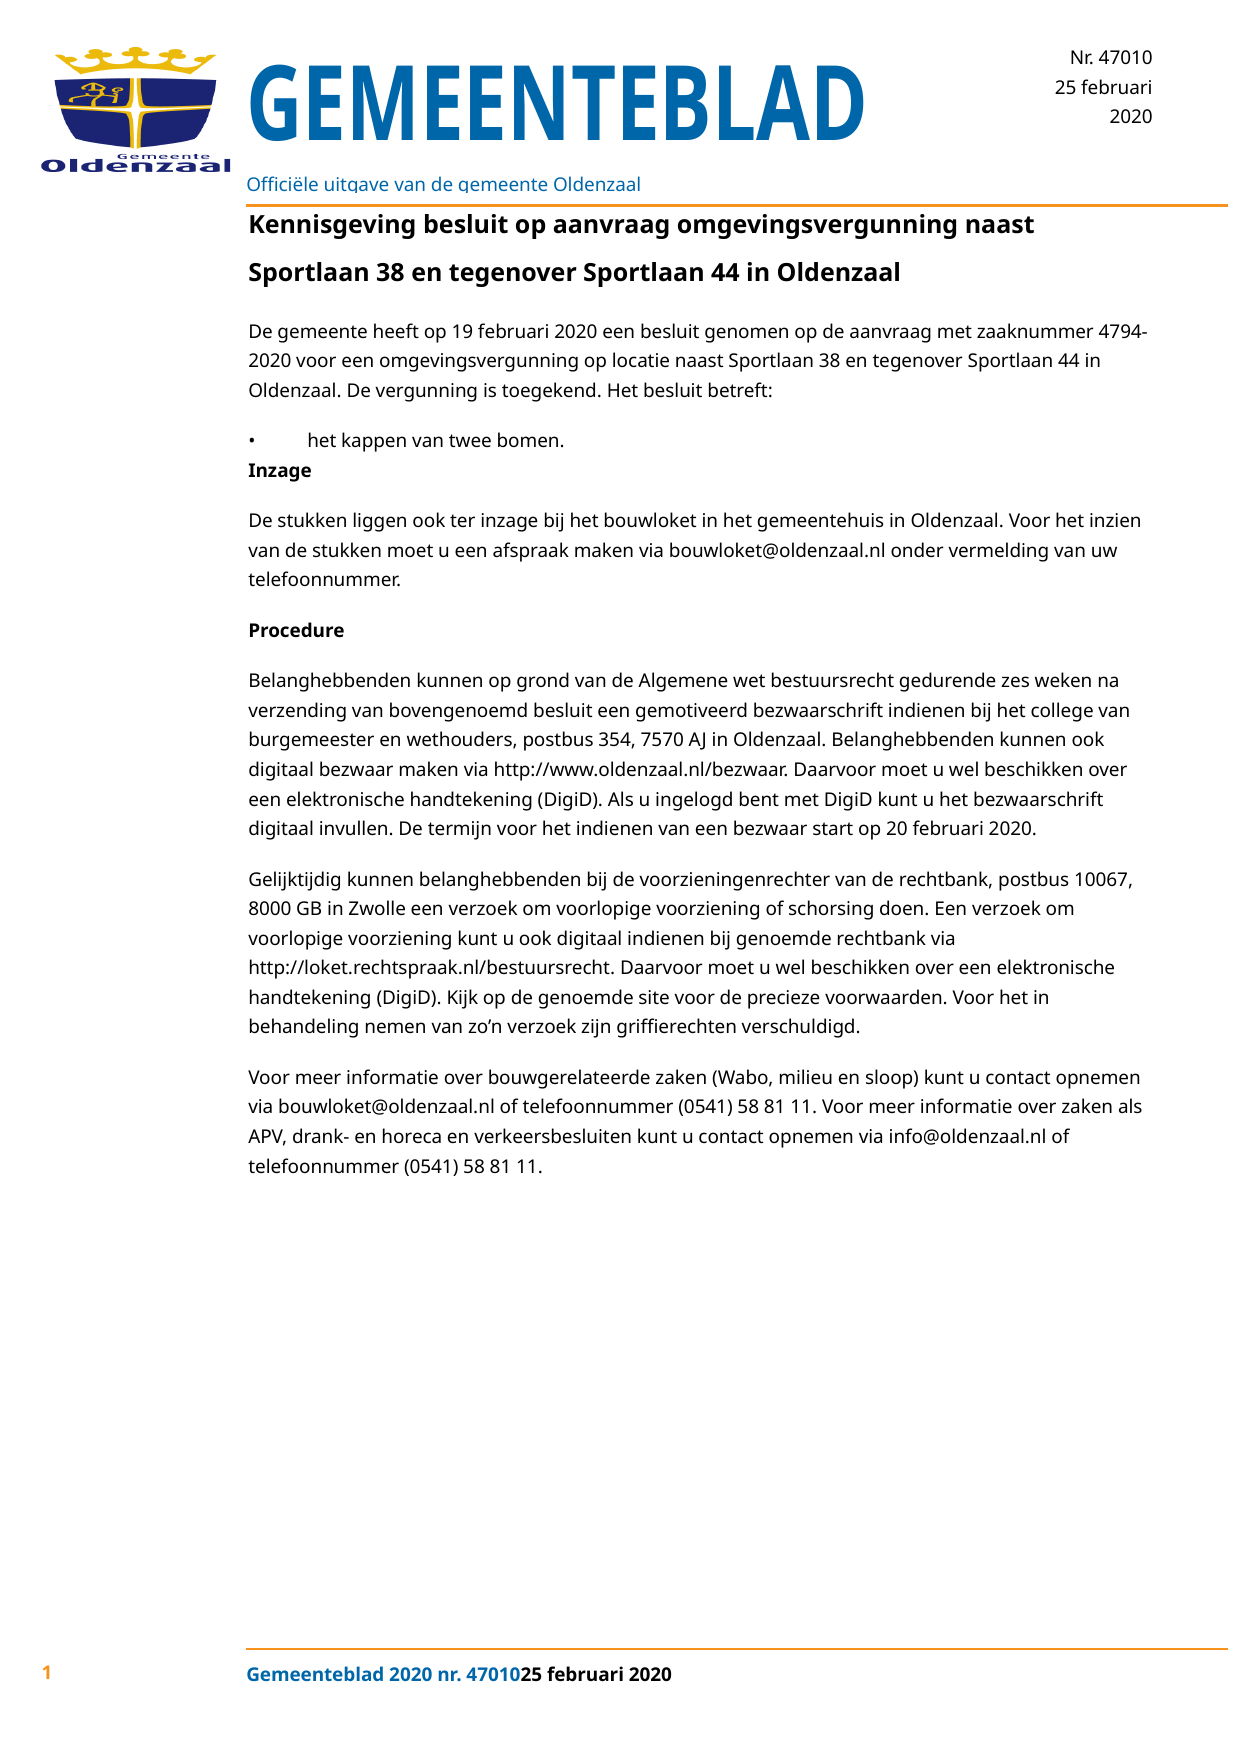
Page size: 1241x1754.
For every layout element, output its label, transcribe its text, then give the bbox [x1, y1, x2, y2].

text De gemeente heeft op 19 februari 2020 een besluit genomen op de aanvraag met zaaknummer 4794-2020 voor een omgevingsvergunning op locatie naast Sportlaan 38 en tegenover Sportlaan 44 in Oldenzaal. De vergunning is toegekend. Het besluit betreft: [248, 318, 1152, 403]
text Procedure [248, 617, 1152, 643]
text Voor meer informatie over bouwgerelateerde zaken (Wabo, milieu en sloop) kunt u contact opnemen via bouwloket@oldenzaal.nl of telefoonnummer (0541) 58 81 11. Voor meer informatie over zaken als APV, drank- en horeca en verkeersbesluiten kunt u contact opnemen via info@oldenzaal.nl of telefoonnummer (0541) 58 81 11. [248, 1064, 1152, 1179]
text Belanghebbenden kunnen op grond van de Algemene wet bestuursrecht gedurende zes weken na verzending van bovengenoemd besluit een gemotiveerd bezwaarschrift indienen bij het college van burgemeester en wethouders, postbus 354, 7570 AJ in Oldenzaal. Belanghebbenden kunnen ook digitaal bezwaar maken via http://www.oldenzaal.nl/bezwaar. Daarvoor moet u wel beschikken over een elektronische handtekening (DigiD). Als u ingelogd bent met DigiD kunt u het bezwaarschrift digitaal invullen. De termijn voor het indienen van een bezwaar start op 20 februari 2020. [248, 667, 1152, 841]
text Kennisgeving besluit op aanvraag omgevingsvergunning naast Sportlaan 38 en tegenover Sportlaan 44 in Oldenzaal [248, 207, 1152, 288]
text Inzage [248, 457, 1152, 483]
text De stukken liggen ook ter inzage bij het bouwloket in het gemeentehuis in Oldenzaal. Voor het inzien van de stukken moet u een afspraak maken via bouwloket@oldenzaal.nl onder vermelding van uw telefoonnummer. [248, 507, 1152, 592]
list het kappen van twee bomen. [248, 427, 1152, 453]
picture [41, 47, 231, 172]
text Gelijktijdig kunnen belanghebbenden bij de voorzieningenrechter van de rechtbank, postbus 10067, 8000 GB in Zwolle een verzoek om voorlopige voorziening of schorsing doen. Een verzoek om voorlopige voorziening kunt u ook digitaal indienen bij genoemde rechtbank via http://loket.rechtspraak.nl/bestuursrecht. Daarvoor moet u wel beschikken over een elektronische handtekening (DigiD). Kijk op de genoemde site voor de precieze voorwaarden. Voor het in behandeling nemen van zo’n verzoek zijn griffierechten verschuldigd. [248, 866, 1152, 1039]
